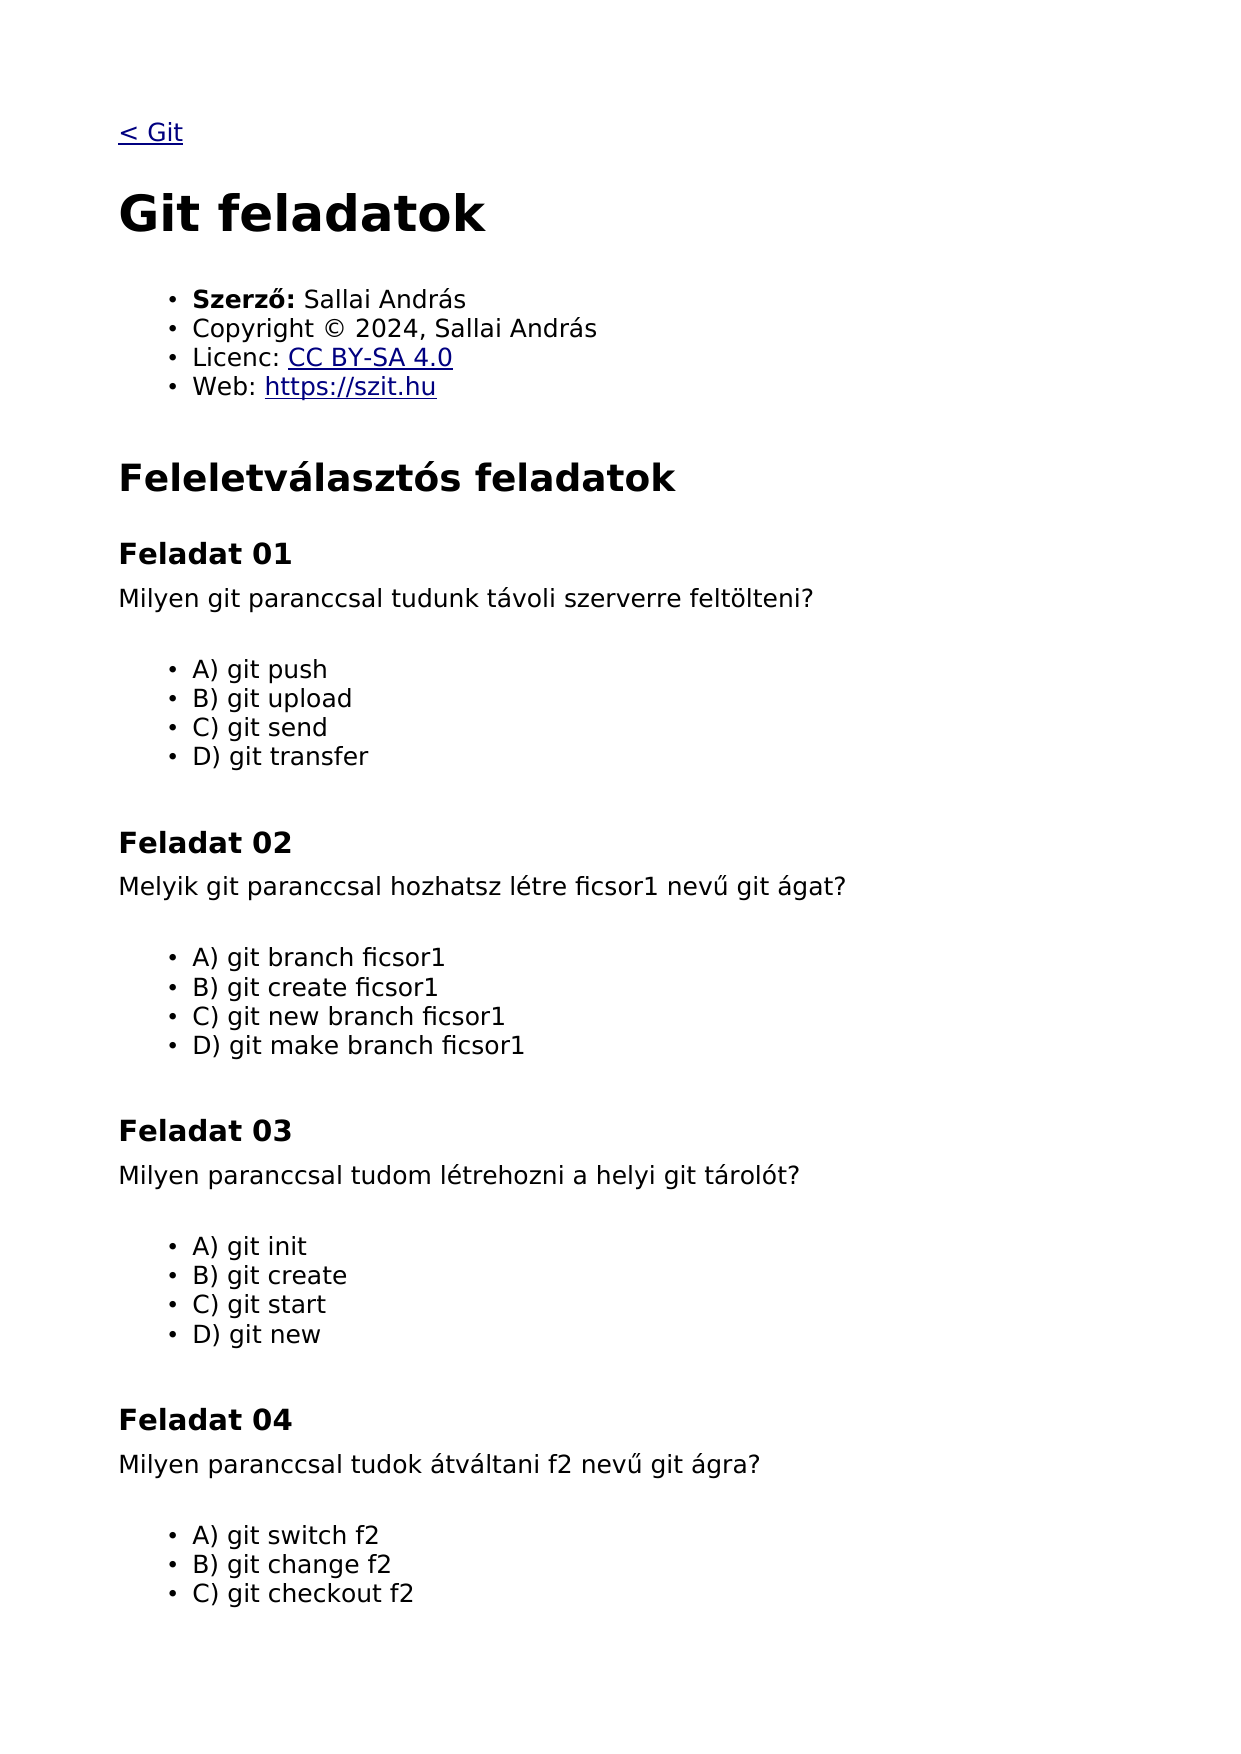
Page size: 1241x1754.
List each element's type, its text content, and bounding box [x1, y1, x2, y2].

list A) git switch f2 [177, 1521, 1122, 1550]
text Milyen paranccsal tudok átváltani f2 nevű git ágra? [118, 1450, 1122, 1479]
list D) git new [177, 1320, 1122, 1349]
list B) git change f2 [177, 1550, 1122, 1579]
list B) git create [177, 1262, 1122, 1291]
list A) git init [177, 1232, 1122, 1262]
list Web: https://szit.hu [177, 372, 1122, 402]
list A) git push [177, 655, 1122, 684]
list A) git branch ficsor1 [177, 944, 1122, 973]
subtitle Feladat 04 [118, 1403, 1122, 1437]
text Melyik git paranccsal hozhatsz létre ficsor1 nevű git ágat? [118, 872, 1122, 902]
list Szerző: Sallai András [177, 285, 1122, 314]
list C) git new branch ficsor1 [177, 1002, 1122, 1031]
list C) git checkout f2 [177, 1579, 1122, 1609]
subtitle Feladat 01 [118, 537, 1122, 571]
text < Git [118, 118, 1122, 147]
list C) git start [177, 1291, 1122, 1320]
list B) git create ficsor1 [177, 973, 1122, 1002]
subtitle Git feladatok [118, 185, 1122, 243]
list C) git send [177, 713, 1122, 742]
list B) git upload [177, 684, 1122, 713]
subtitle Feleletválasztós feladatok [118, 456, 1122, 500]
text Milyen git paranccsal tudunk távoli szerverre feltölteni? [118, 584, 1122, 613]
subtitle Feladat 02 [118, 826, 1122, 860]
list Licenc: CC BY-SA 4.0 [177, 343, 1122, 372]
list D) git transfer [177, 742, 1122, 772]
text Milyen paranccsal tudom létrehozni a helyi git tárolót? [118, 1161, 1122, 1190]
subtitle Feladat 03 [118, 1115, 1122, 1149]
list Copyright © 2024, Sallai András [177, 314, 1122, 343]
list D) git make branch ficsor1 [177, 1031, 1122, 1060]
